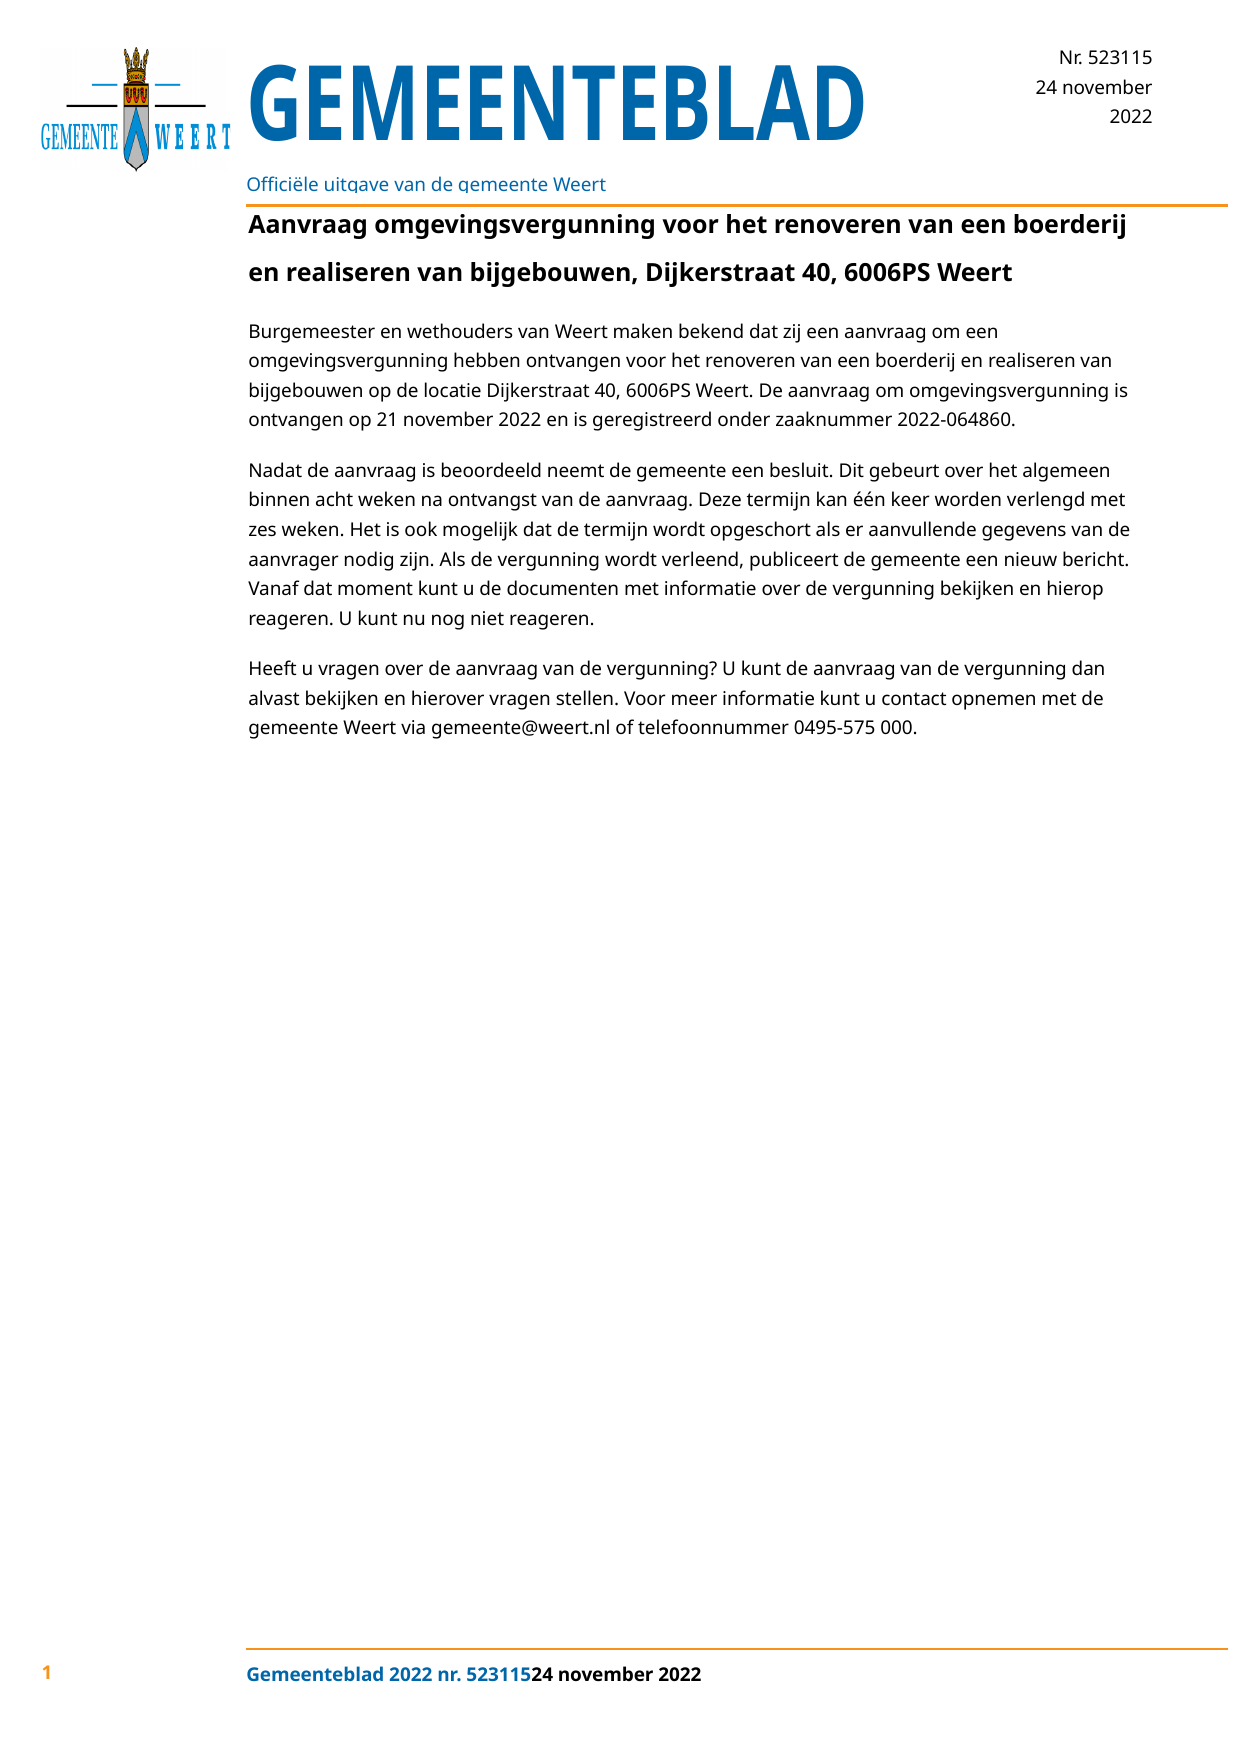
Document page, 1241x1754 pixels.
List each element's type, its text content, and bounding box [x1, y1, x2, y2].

text Heeft u vragen over de aanvraag van de vergunning? U kunt de aanvraag van de vergunning dan alvast bekijken en hierover vragen stellen. Voor meer informatie kunt u contact opnemen met de gemeente Weert via gemeente@weert.nl of telefoonnummer 0495-575 000. [248, 655, 1152, 740]
text Nadat de aanvraag is beoordeeld neemt de gemeente een besluit. Dit gebeurt over het algemeen binnen acht weken na ontvangst van de aanvraag. Deze termijn kan één keer worden verlengd met zes weken. Het is ook mogelijk dat de termijn wordt opgeschort als er aanvullende gegevens van de aanvrager nodig zijn. Als de vergunning wordt verleend, publiceert de gemeente een nieuw bericht. Vanaf dat moment kunt u de documenten met informatie over de vergunning bekijken en hierop reageren. U kunt nu nog niet reageren. [248, 457, 1152, 631]
text Aanvraag omgevingsvergunning voor het renoveren van een boerderij en realiseren van bijgebouwen, Dijkerstraat 40, 6006PS Weert [248, 207, 1152, 288]
text Burgemeester en wethouders van Weert maken bekend dat zij een aanvraag om een omgevingsvergunning hebben ontvangen voor het renoveren van een boerderij en realiseren van bijgebouwen op de locatie Dijkerstraat 40, 6006PS Weert. De aanvraag om omgevingsvergunning is ontvangen op 21 november 2022 en is geregistreerd onder zaaknummer 2022-064860. [248, 318, 1152, 432]
picture [41, 47, 231, 172]
